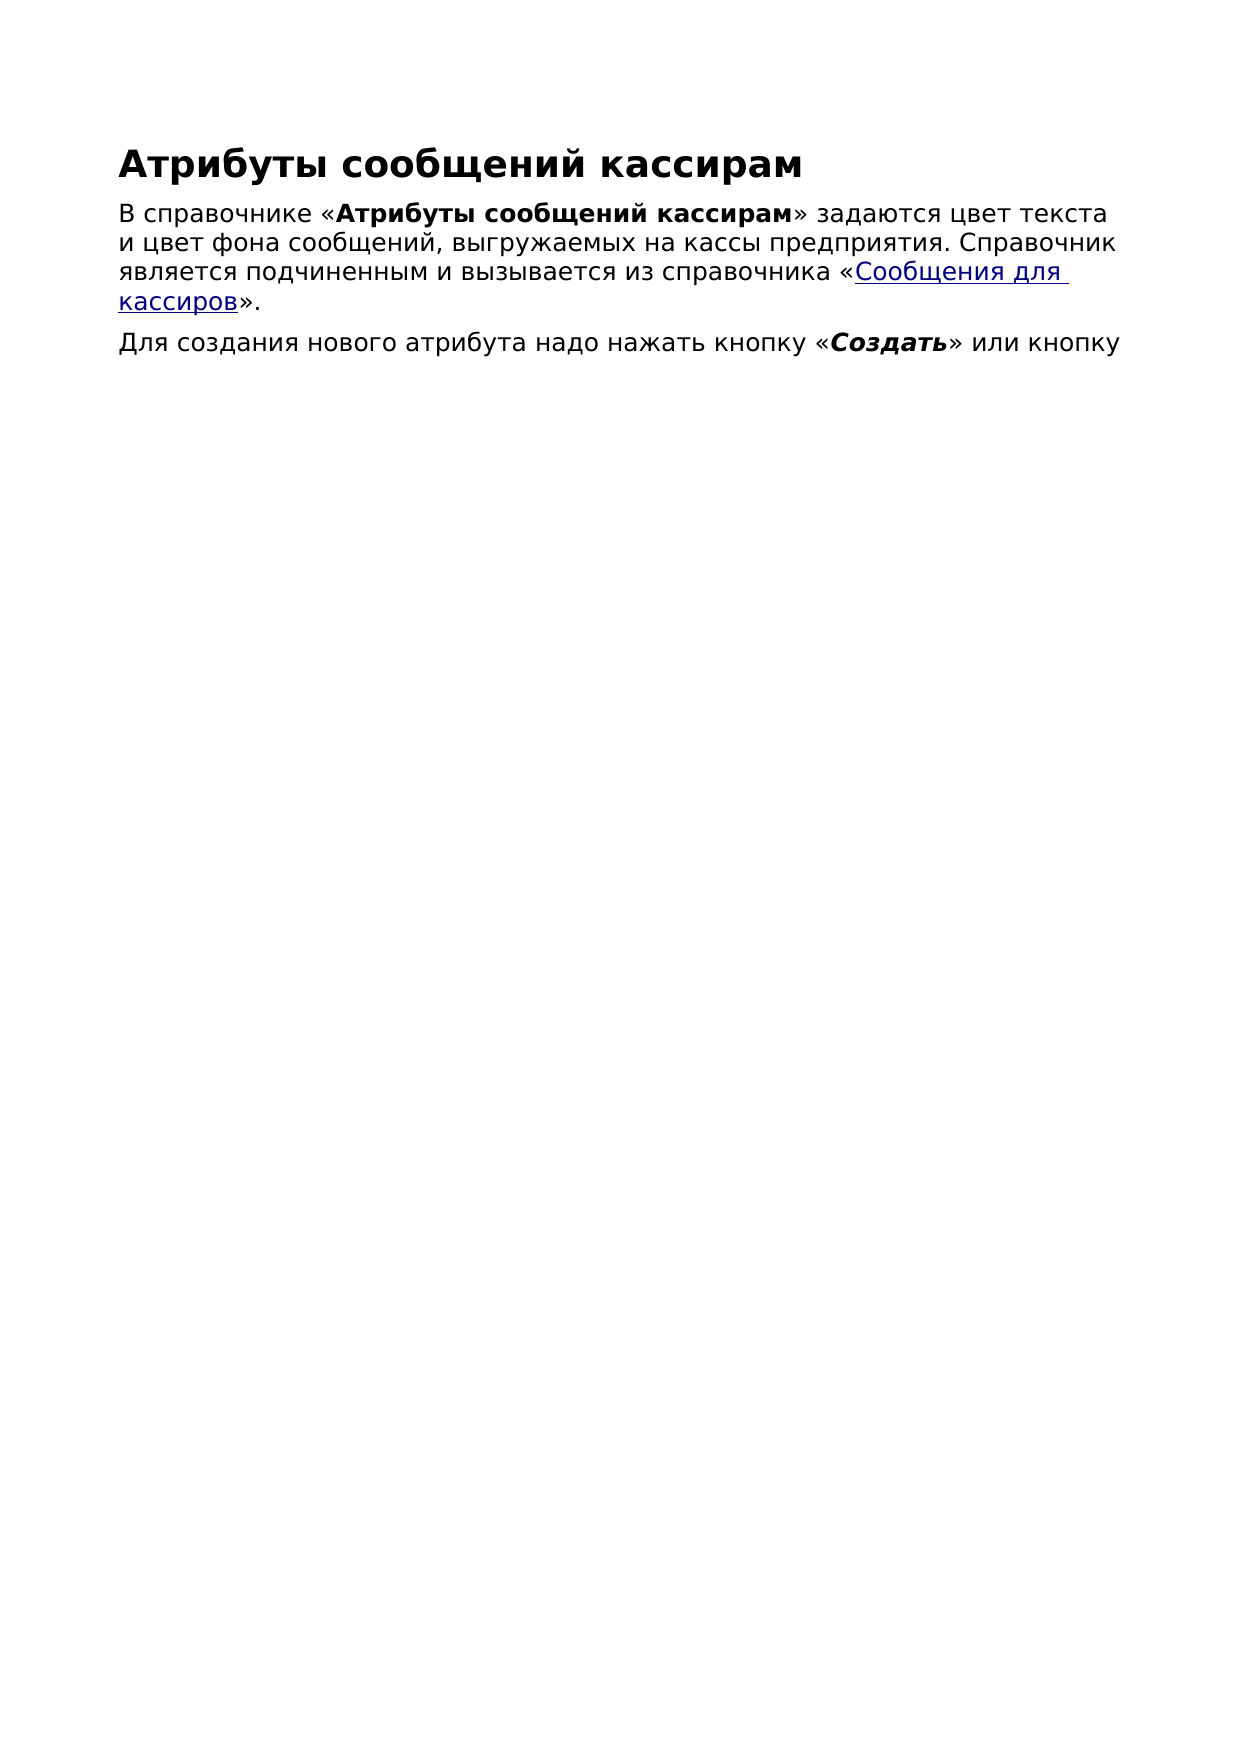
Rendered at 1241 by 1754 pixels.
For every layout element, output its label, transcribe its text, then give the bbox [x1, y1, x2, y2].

text В справочнике «Атрибуты сообщений кассирам» задаются цвет текста и цвет фона сообщений, выгружаемых на кассы предприятия. Справочник является подчиненным и вызывается из справочника «Сообщения для кассиров». [118, 199, 1122, 316]
text Для создания нового атрибута надо нажать кнопку «Создать» или кнопку [118, 328, 1122, 358]
subtitle Атрибуты сообщений кассирам [118, 143, 1122, 187]
